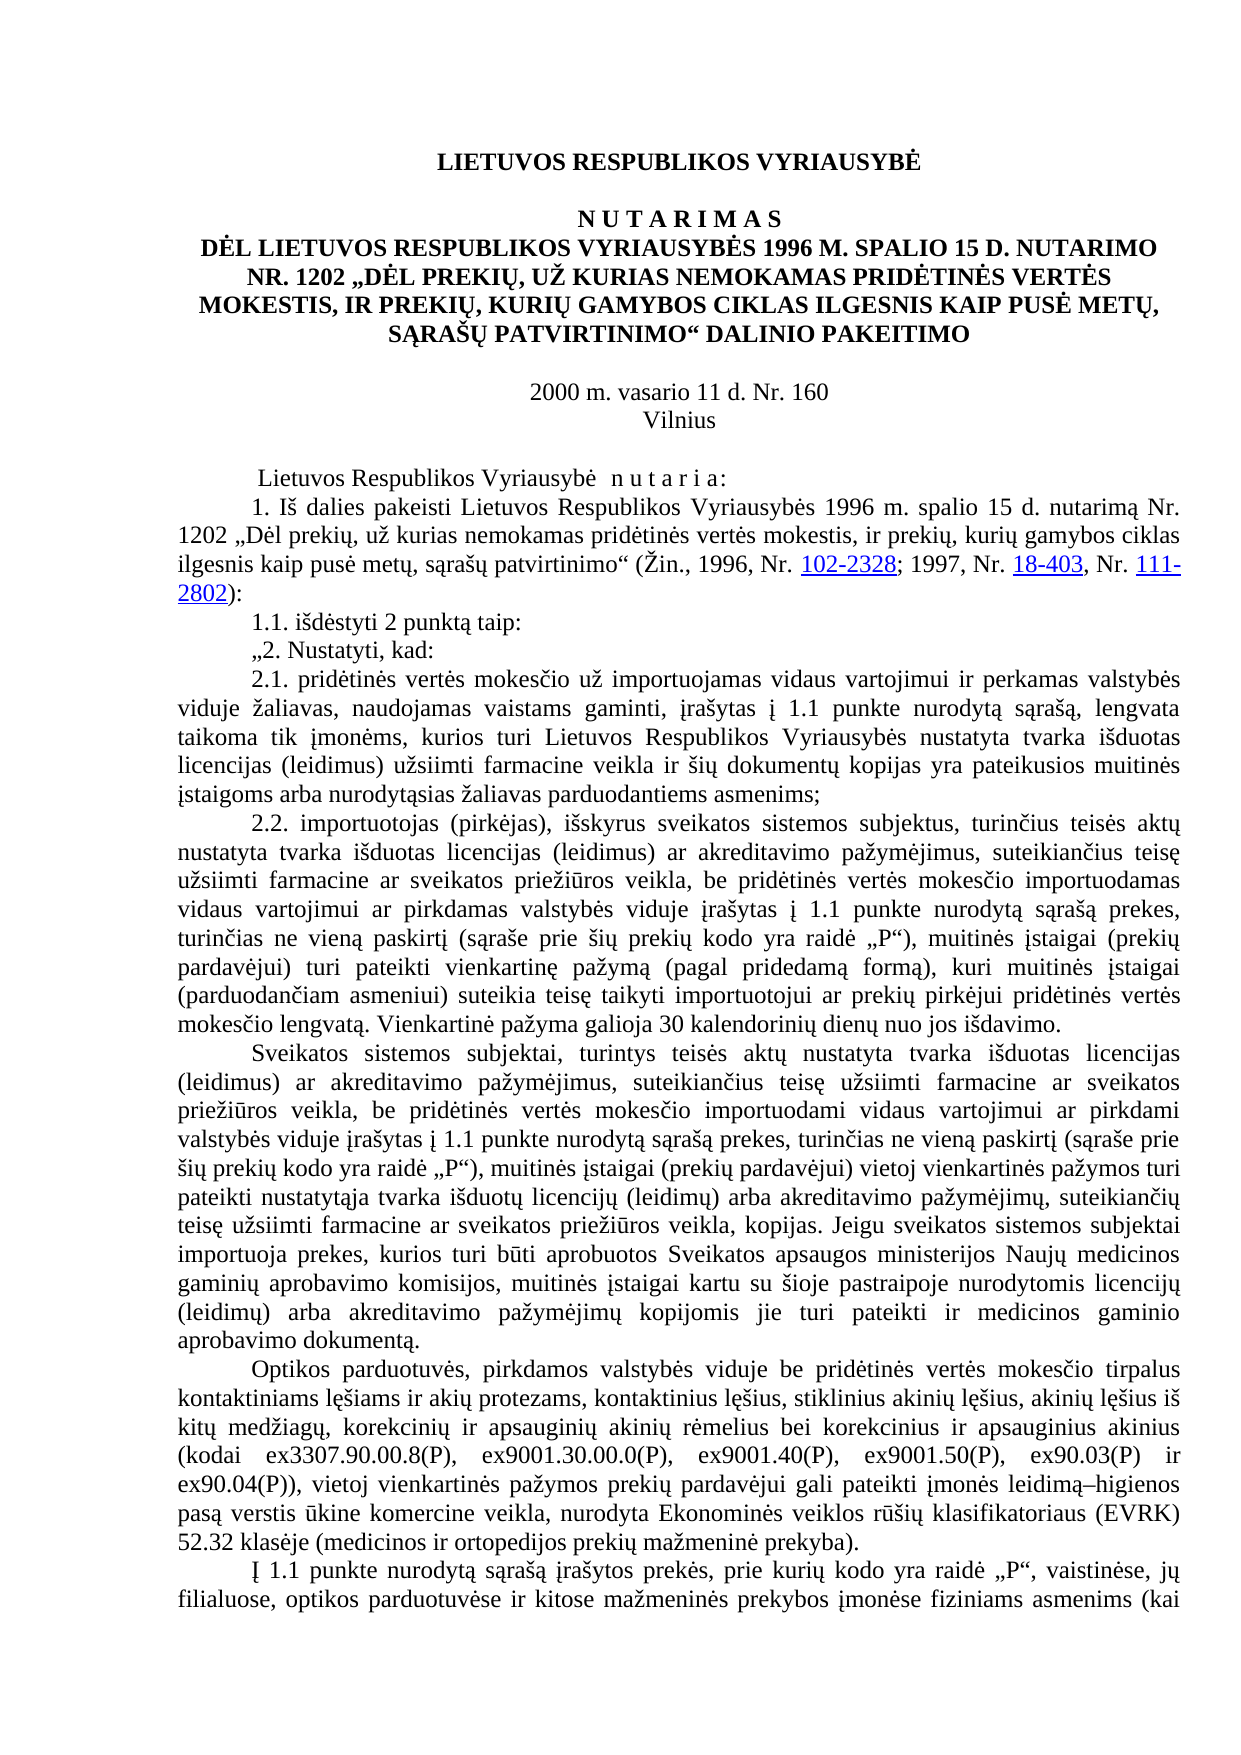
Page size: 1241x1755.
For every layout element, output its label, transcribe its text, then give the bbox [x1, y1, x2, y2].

text Vilnius [177, 406, 1181, 434]
text Į 1.1 punkte nurodytą sąrašą įrašytos prekės, prie kurių kodo yra raidė „P“, vaistinėse, jų filialuose, optikos parduotuvėse ir kitose mažmeninės prekybos įmonėse fiziniams asmenims (kai [177, 1556, 1181, 1613]
text Lietuvos Respublikos Vyriausybė nutaria: [177, 463, 1181, 492]
text 1.1. išdėstyti 2 punktą taip: [177, 607, 1181, 636]
text LIETUVOS RESPUBLIKOS VYRIAUSYBĖ [177, 147, 1181, 176]
text 2000 m. vasario 11 d. Nr. 160 [177, 377, 1181, 406]
text 1. Iš dalies pakeisti Lietuvos Respublikos Vyriausybės 1996 m. spalio 15 d. nutarimą Nr. 1202 „Dėl prekių, už kurias nemokamas pridėtinės vertės mokestis, ir prekių, kurių gamybos ciklas ilgesnis kaip pusė metų, sąrašų patvirtinimo“ (Žin., 1996, Nr. 102-2328; 1997, Nr. 18-403, Nr. 111-2802): [177, 492, 1181, 607]
text Optikos parduotuvės, pirkdamos valstybės viduje be pridėtinės vertės mokesčio tirpalus kontaktiniams lęšiams ir akių protezams, kontaktinius lęšius, stiklinius akinių lęšius, akinių lęšius iš kitų medžiagų, korekcinių ir apsauginių akinių rėmelius bei korekcinius ir apsauginius akinius (kodai ex3307.90.00.8(P), ex9001.30.00.0(P), ex9001.40(P), ex9001.50(P), ex90.03(P) ir ex90.04(P)), vietoj vienkartinės pažymos prekių pardavėjui gali pateikti įmonės leidimą–higienos pasą verstis ūkine komercine veikla, nurodyta Ekonominės veiklos rūšių klasifikatoriaus (EVRK) 52.32 klasėje (medicinos ir ortopedijos prekių mažmeninė prekyba). [177, 1354, 1181, 1556]
text Sveikatos sistemos subjektai, turintys teisės aktų nustatyta tvarka išduotas licencijas (leidimus) ar akreditavimo pažymėjimus, suteikiančius teisę užsiimti farmacine ar sveikatos priežiūros veikla, be pridėtinės vertės mokesčio importuodami vidaus vartojimui ar pirkdami valstybės viduje įrašytas į 1.1 punkte nurodytą sąrašą prekes, turinčias ne vieną paskirtį (sąraše prie šių prekių kodo yra raidė „P“), muitinės įstaigai (prekių pardavėjui) vietoj vienkartinės pažymos turi pateikti nustatytąja tvarka išduotų licencijų (leidimų) arba akreditavimo pažymėjimų, suteikiančių teisę užsiimti farmacine ar sveikatos priežiūros veikla, kopijas. Jeigu sveikatos sistemos subjektai importuoja prekes, kurios turi būti aprobuotos Sveikatos apsaugos ministerijos Naujų medicinos gaminių aprobavimo komisijos, muitinės įstaigai kartu su šioje pastraipoje nurodytomis licencijų (leidimų) arba akreditavimo pažymėjimų kopijomis jie turi pateikti ir medicinos gaminio aprobavimo dokumentą. [177, 1038, 1181, 1354]
text 2.2. importuotojas (pirkėjas), išskyrus sveikatos sistemos subjektus, turinčius teisės aktų nustatyta tvarka išduotas licencijas (leidimus) ar akreditavimo pažymėjimus, suteikiančius teisę užsiimti farmacine ar sveikatos priežiūros veikla, be pridėtinės vertės mokesčio importuodamas vidaus vartojimui ar pirkdamas valstybės viduje įrašytas į 1.1 punkte nurodytą sąrašą prekes, turinčias ne vieną paskirtį (sąraše prie šių prekių kodo yra raidė „P“), muitinės įstaigai (prekių pardavėjui) turi pateikti vienkartinę pažymą (pagal pridedamą formą), kuri muitinės įstaigai (parduodančiam asmeniui) suteikia teisę taikyti importuotojui ar prekių pirkėjui pridėtinės vertės mokesčio lengvatą. Vienkartinė pažyma galioja 30 kalendorinių dienų nuo jos išdavimo. [177, 808, 1181, 1038]
text 2.1. pridėtinės vertės mokesčio už importuojamas vidaus vartojimui ir perkamas valstybės viduje žaliavas, naudojamas vaistams gaminti, įrašytas į 1.1 punkte nurodytą sąrašą, lengvata taikoma tik įmonėms, kurios turi Lietuvos Respublikos Vyriausybės nustatyta tvarka išduotas licencijas (leidimus) užsiimti farmacine veikla ir šių dokumentų kopijas yra pateikusios muitinės įstaigoms arba nurodytąsias žaliavas parduodantiems asmenims; [177, 664, 1181, 808]
text DĖL LIETUVOS RESPUBLIKOS VYRIAUSYBĖS 1996 M. SPALIO 15 D. NUTARIMO NR. 1202 „DĖL PREKIŲ, UŽ KURIAS NEMOKAMAS PRIDĖTINĖS VERTĖS MOKESTIS, IR PREKIŲ, KURIŲ GAMYBOS CIKLAS ILGESNIS KAIP PUSĖ METŲ, SĄRAŠŲ PATVIRTINIMO“ DALINIO PAKEITIMO [177, 233, 1181, 348]
text „2. Nustatyti, kad: [177, 636, 1181, 664]
text N U T A R I M A S [177, 204, 1181, 233]
